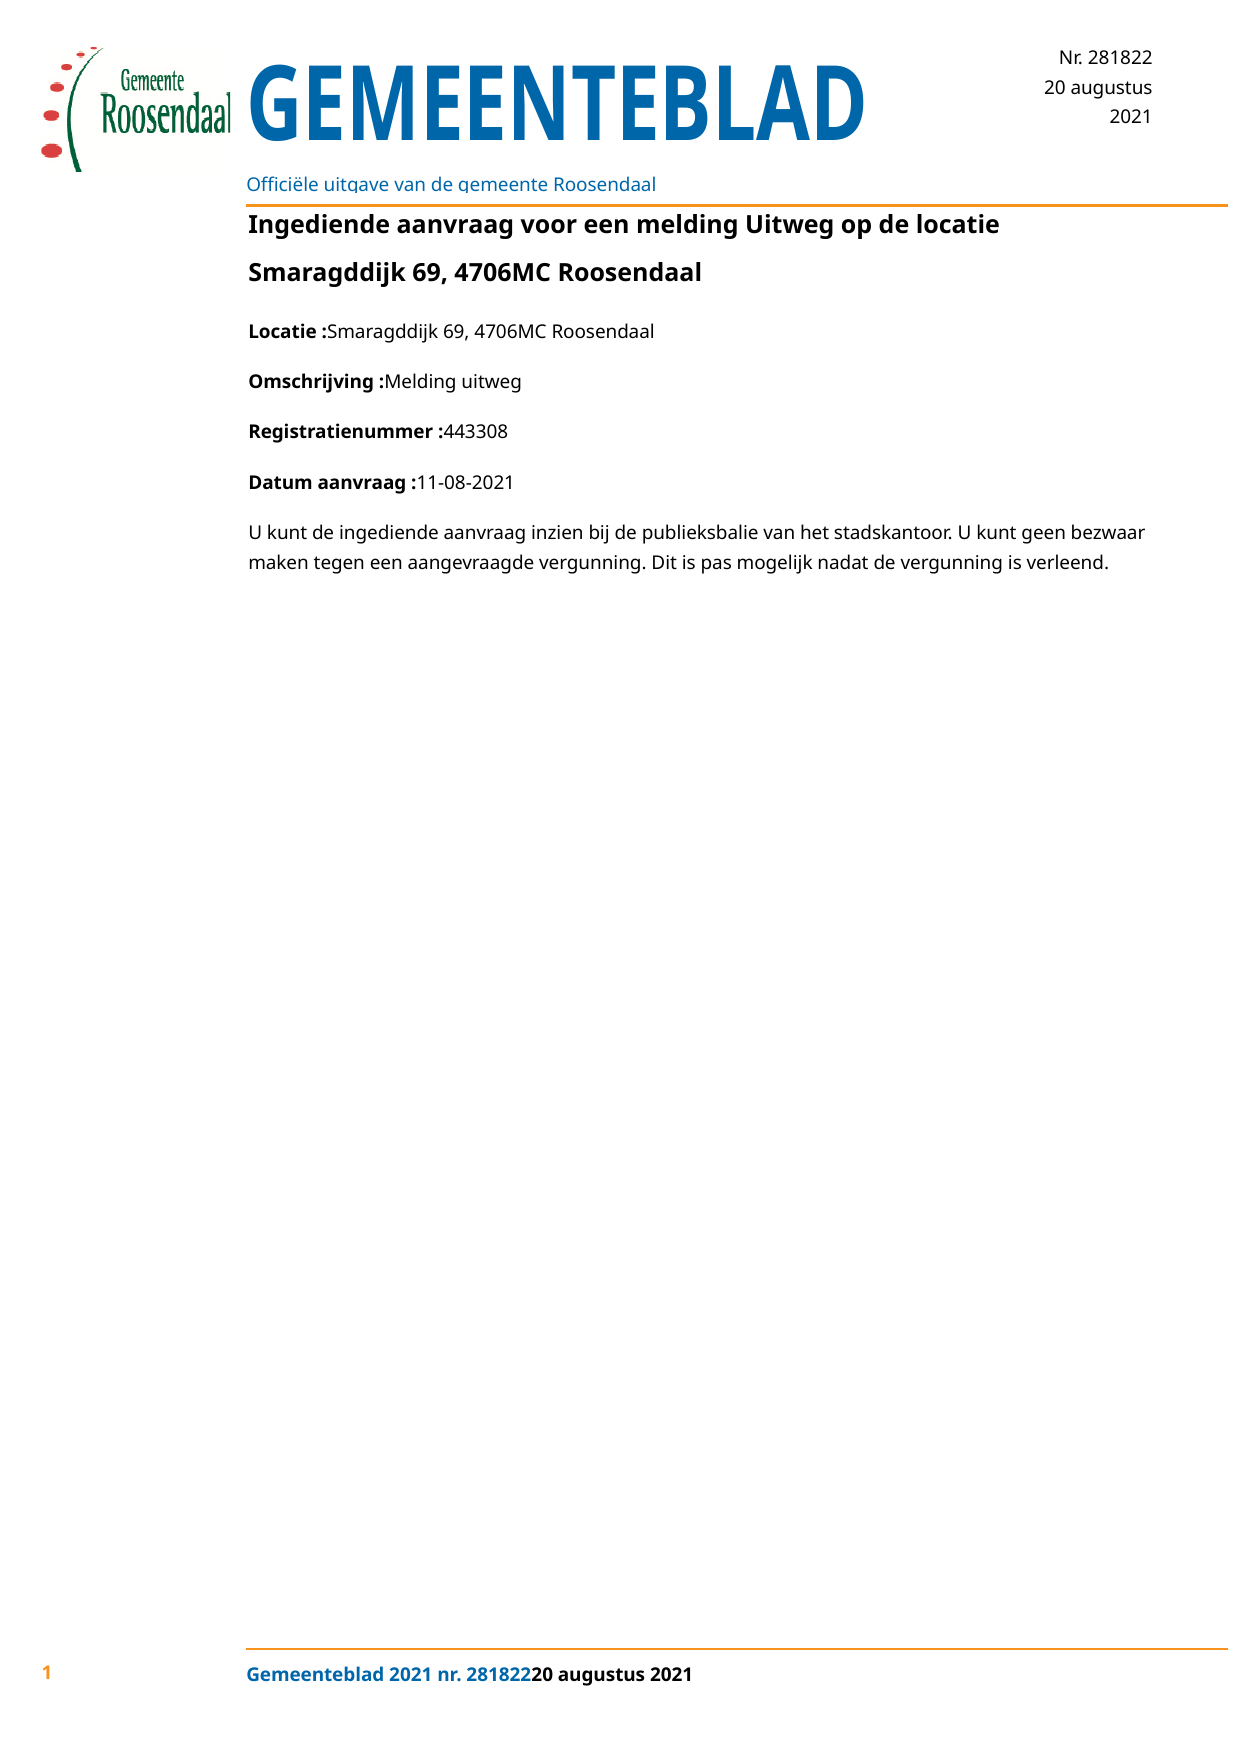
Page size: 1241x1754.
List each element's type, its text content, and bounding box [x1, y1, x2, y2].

text Locatie :Smaragddijk 69, 4706MC Roosendaal [248, 318, 1152, 344]
picture [41, 47, 231, 172]
text Omschrijving :Melding uitweg [248, 368, 1152, 394]
text Ingediende aanvraag voor een melding Uitweg op de locatie Smaragddijk 69, 4706MC Roosendaal [248, 207, 1152, 288]
text Datum aanvraag :11-08-2021 [248, 469, 1152, 495]
text U kunt de ingediende aanvraag inzien bij de publieksbalie van het stadskantoor. U kunt geen bezwaar maken tegen een aangevraagde vergunning. Dit is pas mogelijk nadat de vergunning is verleend. [248, 519, 1152, 575]
text Registratienummer :443308 [248, 419, 1152, 444]
